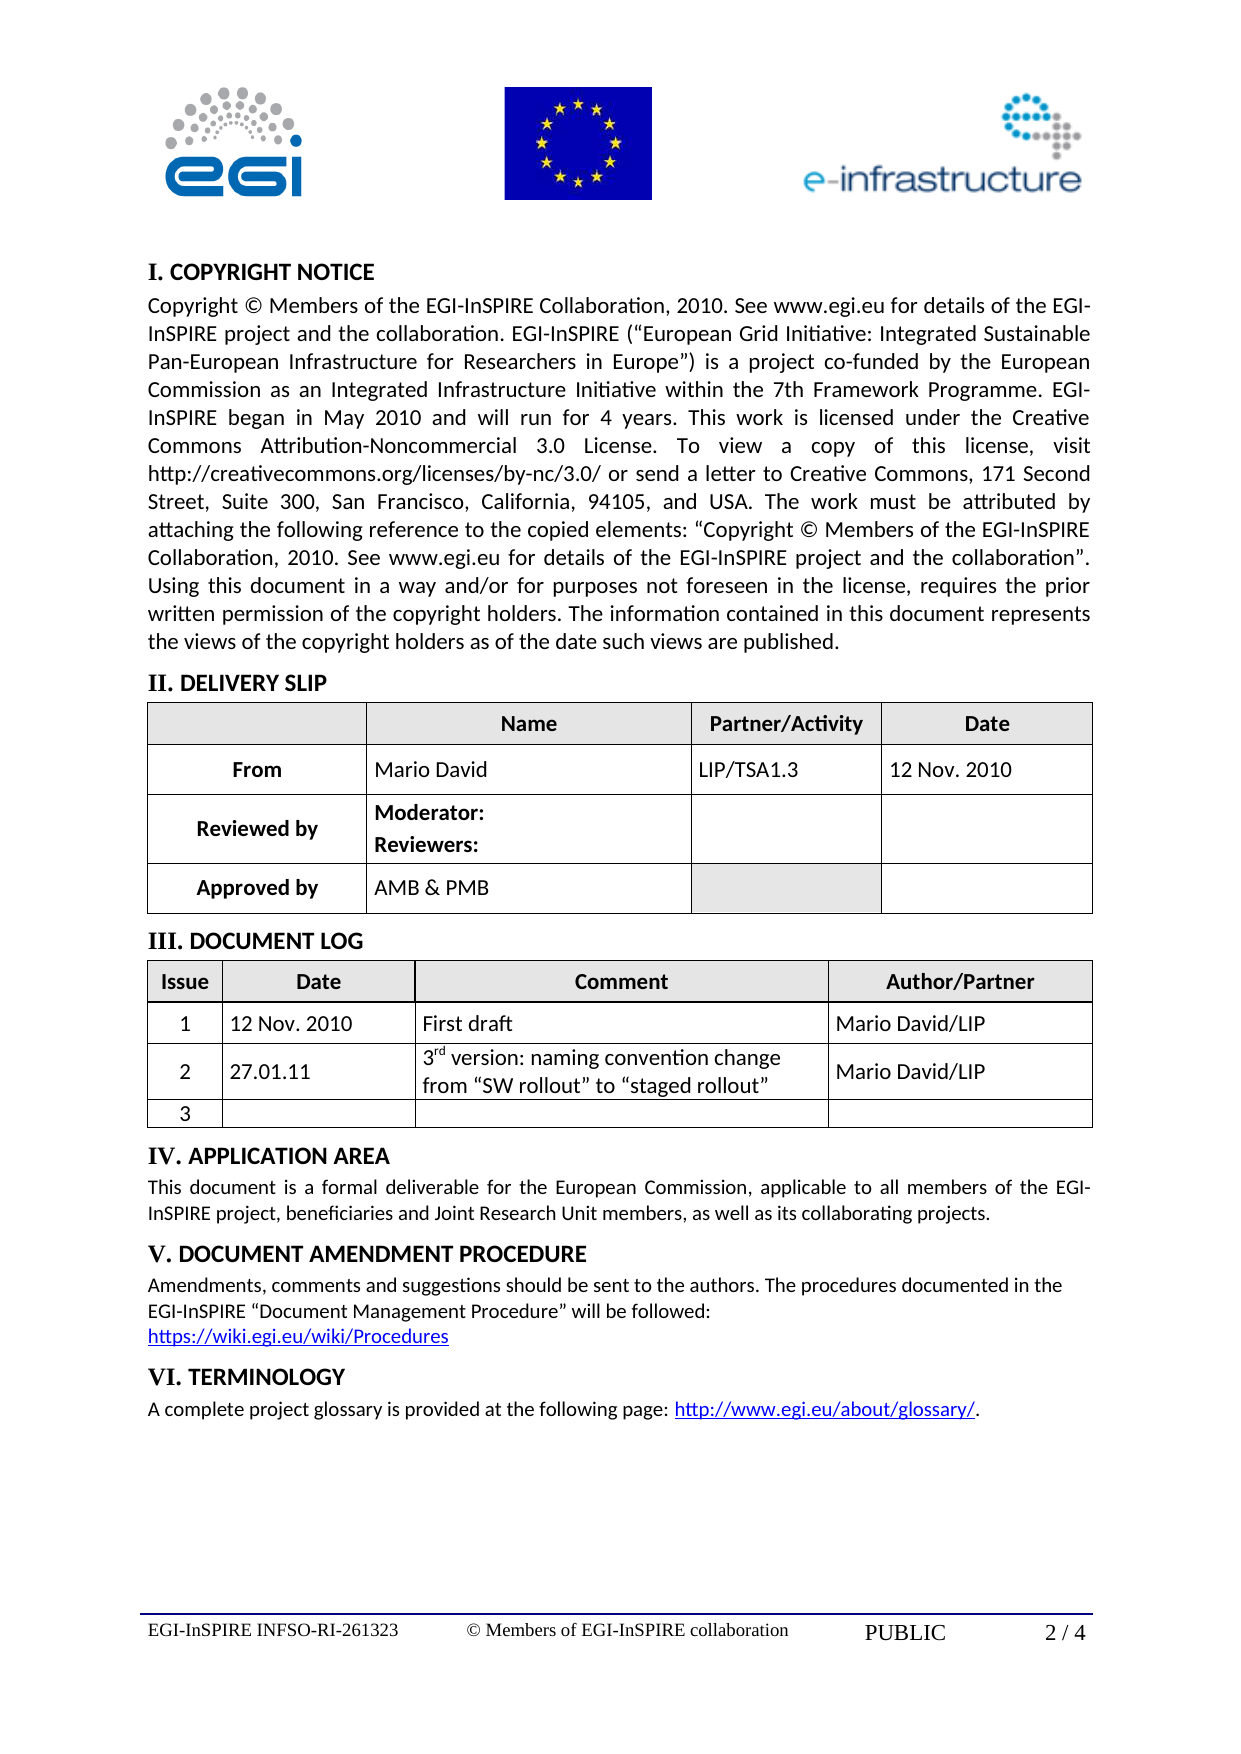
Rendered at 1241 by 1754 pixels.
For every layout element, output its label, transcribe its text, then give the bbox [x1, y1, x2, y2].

text This document is a formal deliverable for the European Commission, applicable to all members of the EGI-InSPIRE project, beneficiaries and Joint Research Unit members, as well as its collaborating projects. [148, 1174, 1092, 1225]
table_cell Mario David/LIP [829, 1003, 1092, 1043]
table_cell 1 [148, 1003, 222, 1043]
list Copyright notice [148, 256, 1092, 287]
table_header Issue [148, 961, 222, 1001]
table_cell 3rd version: naming convention change from “SW rollout” to “staged rollout” [416, 1044, 828, 1099]
text Copyright © Members of the EGI-InSPIRE Collaboration, 2010. See www.egi.eu for details of the EGI-InSPIRE project and the collaboration. EGI-InSPIRE (“European Grid Initiative: Integrated Sustainable Pan-European Infrastructure for Researchers in Europe”) is a project co-funded by the European Commission as an Integrated Infrastructure Initiative within the 7th Framework Programme. EGI-InSPIRE began in May 2010 and will run for 4 years. This work is licensed under the Creative Commons Attribution-Noncommercial 3.0 License. To view a copy of this license, visit http://creativecommons.org/licenses/by-nc/3.0/ or send a letter to Creative Commons, 171 Second Street, Suite 300, San Francisco, California, 94105, and USA. The work must be attributed by attaching the following reference to the copied elements: “Copyright © Members of the EGI-InSPIRE Collaboration, 2010. See www.egi.eu for details of the EGI-InSPIRE project and the collaboration”. Using this document in a way and/or for purposes not foreseen in the license, requires the prior written permission of the copyright holders. The information contained in this document represents the views of the copyright holders as of the date such views are published. [148, 291, 1092, 655]
table_header Name [367, 703, 691, 744]
list Application area [148, 1140, 1092, 1170]
table_cell AMB & PMB [367, 864, 691, 912]
table_cell 2 [148, 1044, 222, 1099]
list Document Log [148, 925, 1092, 956]
text A complete project glossary is provided at the following page: http://www.egi.eu/about/glossary/. [148, 1396, 1092, 1421]
table_cell Approved by [148, 864, 366, 912]
table_header Date [223, 961, 414, 1001]
table_cell 3 [148, 1100, 222, 1127]
picture [504, 87, 652, 200]
list Document amendment procedure [148, 1238, 1092, 1268]
table_header Date [882, 703, 1092, 744]
table_cell [882, 864, 1092, 912]
table_cell 27.01.11 [223, 1044, 415, 1099]
table_cell First draft [416, 1003, 828, 1043]
table_cell Mario David [367, 745, 691, 794]
list Delivery Slip [148, 668, 1092, 698]
table_header Partner/Activity [692, 703, 881, 744]
table_cell Mario David/LIP [829, 1044, 1092, 1099]
table_header [148, 703, 366, 744]
table_cell [692, 864, 881, 912]
table_cell [223, 1100, 415, 1127]
table_cell [692, 795, 881, 862]
table_cell Reviewed by [148, 795, 366, 862]
table_cell 12 Nov. 2010 [223, 1003, 415, 1043]
table_header Comment [416, 961, 828, 1001]
table_cell 12 Nov. 2010 [882, 745, 1092, 794]
text Amendments, comments and suggestions should be sent to the authors. The procedures documented in the EGI-InSPIRE “Document Management Procedure” will be followed: https://wiki.egi.eu/wiki/Procedures [148, 1272, 1092, 1349]
picture [797, 87, 1089, 200]
table_cell [882, 795, 1092, 862]
table_cell Moderator: Reviewers: [367, 795, 691, 862]
table_cell LIP/TSA1.3 [692, 745, 881, 794]
table_cell [416, 1100, 828, 1127]
picture [164, 87, 303, 198]
table_header Author/Partner [829, 961, 1092, 1001]
list Terminology [148, 1361, 1092, 1392]
table_cell From [148, 745, 366, 794]
table_cell [829, 1100, 1092, 1127]
